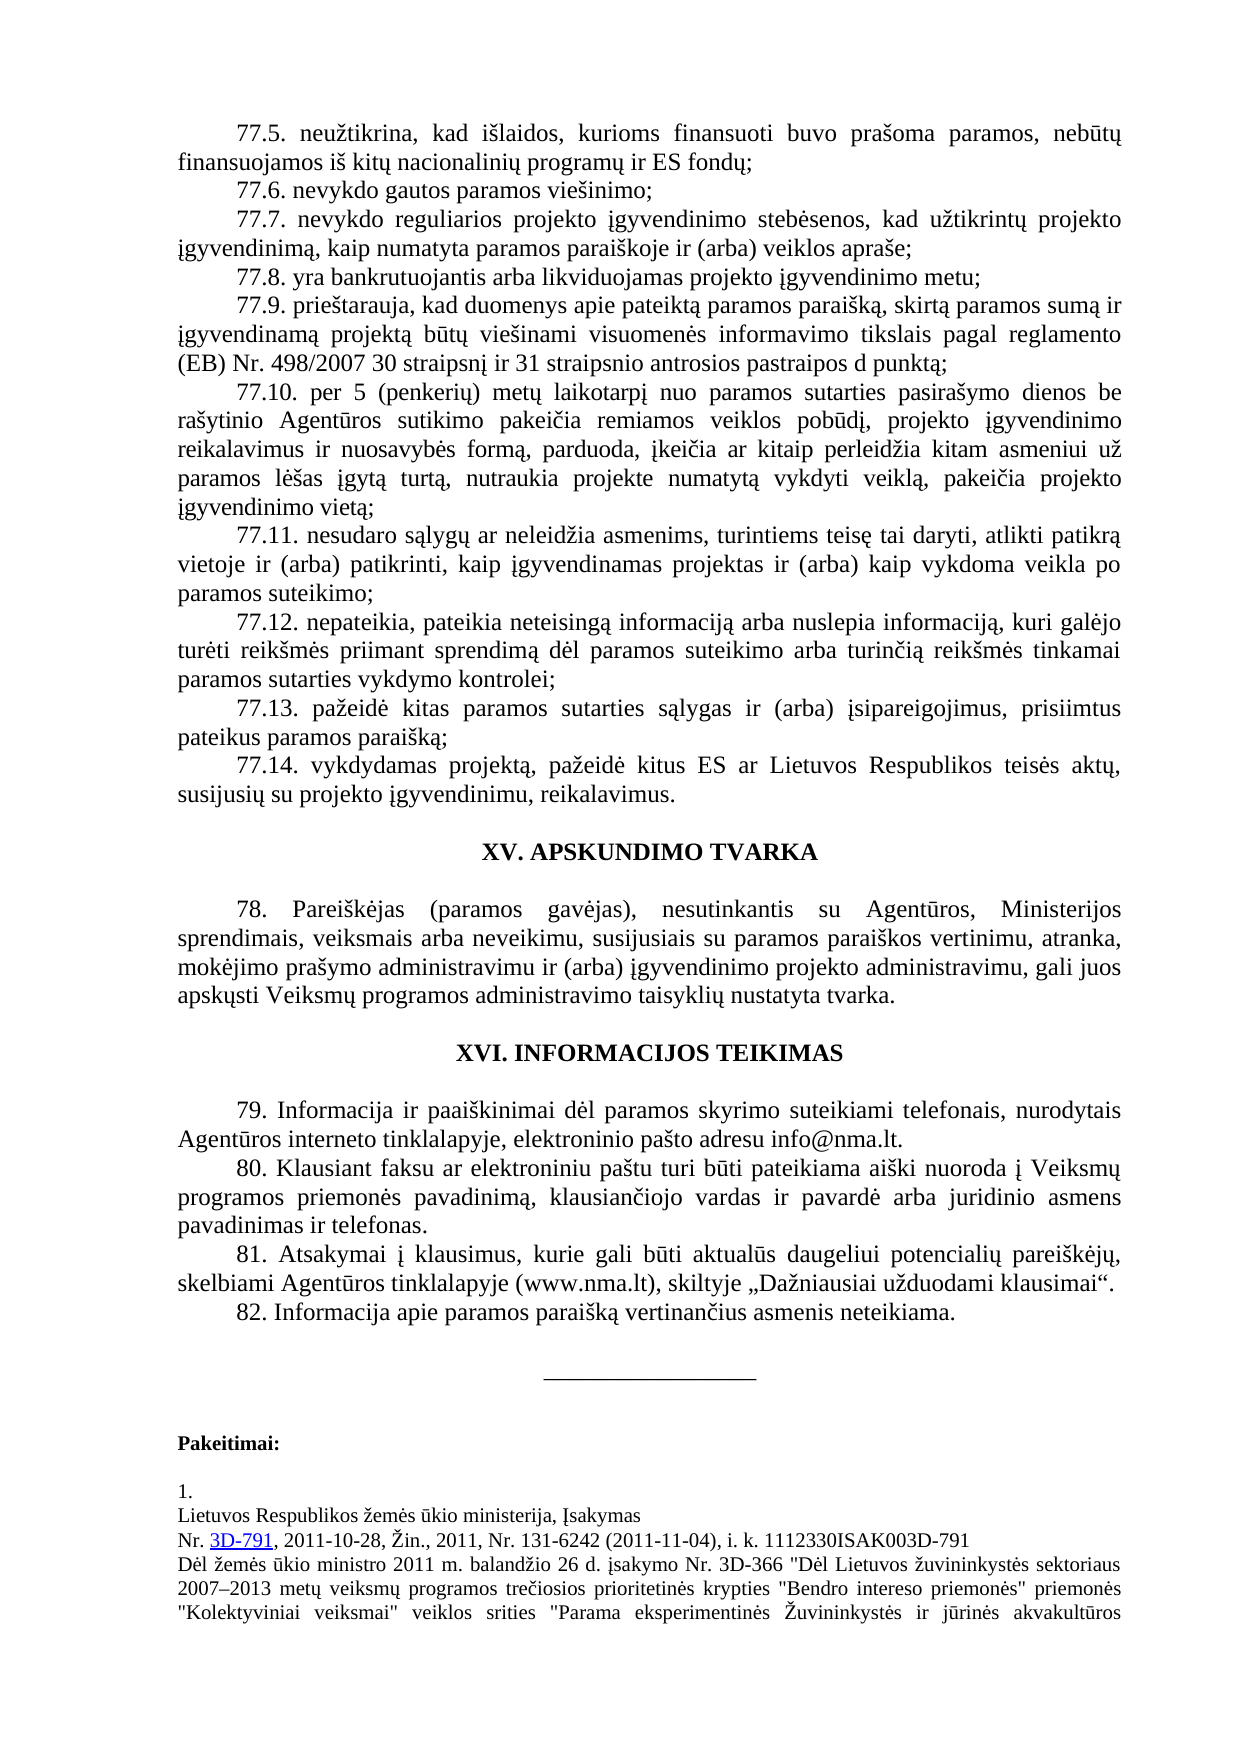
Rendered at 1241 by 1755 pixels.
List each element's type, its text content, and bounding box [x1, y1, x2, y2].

text 82. Informacija apie paramos paraišką vertinančius asmenis neteikiama. [177, 1297, 1122, 1326]
text 80. Klausiant faksu ar elektroniniu paštu turi būti pateikiama aiški nuoroda į Veiksmų programos priemonės pavadinimą, klausiančiojo vardas ir pavardė arba juridinio asmens pavadinimas ir telefonas. [177, 1153, 1122, 1239]
text 77.7. nevykdo reguliarios projekto įgyvendinimo stebėsenos, kad užtikrintų projekto įgyvendinimą, kaip numatyta paramos paraiškoje ir (arba) veiklos apraše; [177, 204, 1122, 262]
text 77.5. neužtikrina, kad išlaidos, kurioms finansuoti buvo prašoma paramos, nebūtų finansuojamos iš kitų nacionalinių programų ir ES fondų; [177, 118, 1122, 176]
text 77.6. nevykdo gautos paramos viešinimo; [177, 176, 1122, 204]
text Lietuvos Respublikos žemės ūkio ministerija, Įsakymas [177, 1503, 1122, 1527]
text 81. Atsakymai į klausimus, kurie gali būti aktualūs daugeliui potencialių pareiškėjų, skelbiami Agentūros tinklalapyje (www.nma.lt), skiltyje „Dažniausiai užduodami klausimai“. [177, 1239, 1122, 1297]
text 77.9. prieštarauja, kad duomenys apie pateiktą paramos paraišką, skirtą paramos sumą ir įgyvendinamą projektą būtų viešinami visuomenės informavimo tikslais pagal reglamento (EB) Nr. 498/2007 30 straipsnį ir 31 straipsnio antrosios pastraipos d punktą; [177, 291, 1122, 377]
text 77.12. nepateikia, pateikia neteisingą informaciją arba nuslepia informaciją, kuri galėjo turėti reikšmės priimant sprendimą dėl paramos suteikimo arba turinčią reikšmės tinkamai paramos sutarties vykdymo kontrolei; [177, 607, 1122, 693]
text XV. APSKUNDIMO TVARKA [177, 837, 1122, 866]
text Nr. 3D-791, 2011-10-28, Žin., 2011, Nr. 131-6242 (2011-11-04), i. k. 1112330ISAK003D-791 [177, 1527, 1122, 1552]
text Pakeitimai: [177, 1431, 1122, 1455]
text 79. Informacija ir paaiškinimai dėl paramos skyrimo suteikiami telefonais, nurodytais Agentūros interneto tinklalapyje, elektroninio pašto adresu info@nma.lt. [177, 1096, 1122, 1153]
text 78. Pareiškėjas (paramos gavėjas), nesutinkantis su Agentūros, Ministerijos sprendimais, veiksmais arba neveikimu, susijusiais su paramos paraiškos vertinimu, atranka, mokėjimo prašymo administravimu ir (arba) įgyvendinimo projekto administravimu, gali juos apskųsti Veiksmų programos administravimo taisyklių nustatyta tvarka. [177, 894, 1122, 1009]
text _________________ [177, 1354, 1122, 1383]
text 77.8. yra bankrutuojantis arba likviduojamas projekto įgyvendinimo metu; [177, 262, 1122, 291]
text Dėl žemės ūkio ministro 2011 m. balandžio 26 d. įsakymo Nr. 3D-366 "Dėl Lietuvos žuvininkystės sektoriaus 2007–2013 metų veiksmų programos trečiosios prioritetinės krypties "Bendro intereso priemonės" priemonės "Kolektyviniai veiksmai" veiklos srities "Parama eksperimentinės Žuvininkystės ir jūrinės akvakultūros [177, 1552, 1122, 1624]
text 77.14. vykdydamas projektą, pažeidė kitus ES ar Lietuvos Respublikos teisės aktų, susijusių su projekto įgyvendinimu, reikalavimus. [177, 751, 1122, 808]
text 77.13. pažeidė kitas paramos sutarties sąlygas ir (arba) įsipareigojimus, prisiimtus pateikus paramos paraišką; [177, 693, 1122, 751]
text 1. [177, 1479, 1122, 1503]
text 77.11. nesudaro sąlygų ar neleidžia asmenims, turintiems teisę tai daryti, atlikti patikrą vietoje ir (arba) patikrinti, kaip įgyvendinamas projektas ir (arba) kaip vykdoma veikla po paramos suteikimo; [177, 521, 1122, 607]
text XvI. INFORMACIJOS TEIKIMAS [177, 1038, 1122, 1067]
text 77.10. per 5 (penkerių) metų laikotarpį nuo paramos sutarties pasirašymo dienos be rašytinio Agentūros sutikimo pakeičia remiamos veiklos pobūdį, projekto įgyvendinimo reikalavimus ir nuosavybės formą, parduoda, įkeičia ar kitaip perleidžia kitam asmeniui už paramos lėšas įgytą turtą, nutraukia projekte numatytą vykdyti veiklą, pakeičia projekto įgyvendinimo vietą; [177, 377, 1122, 521]
